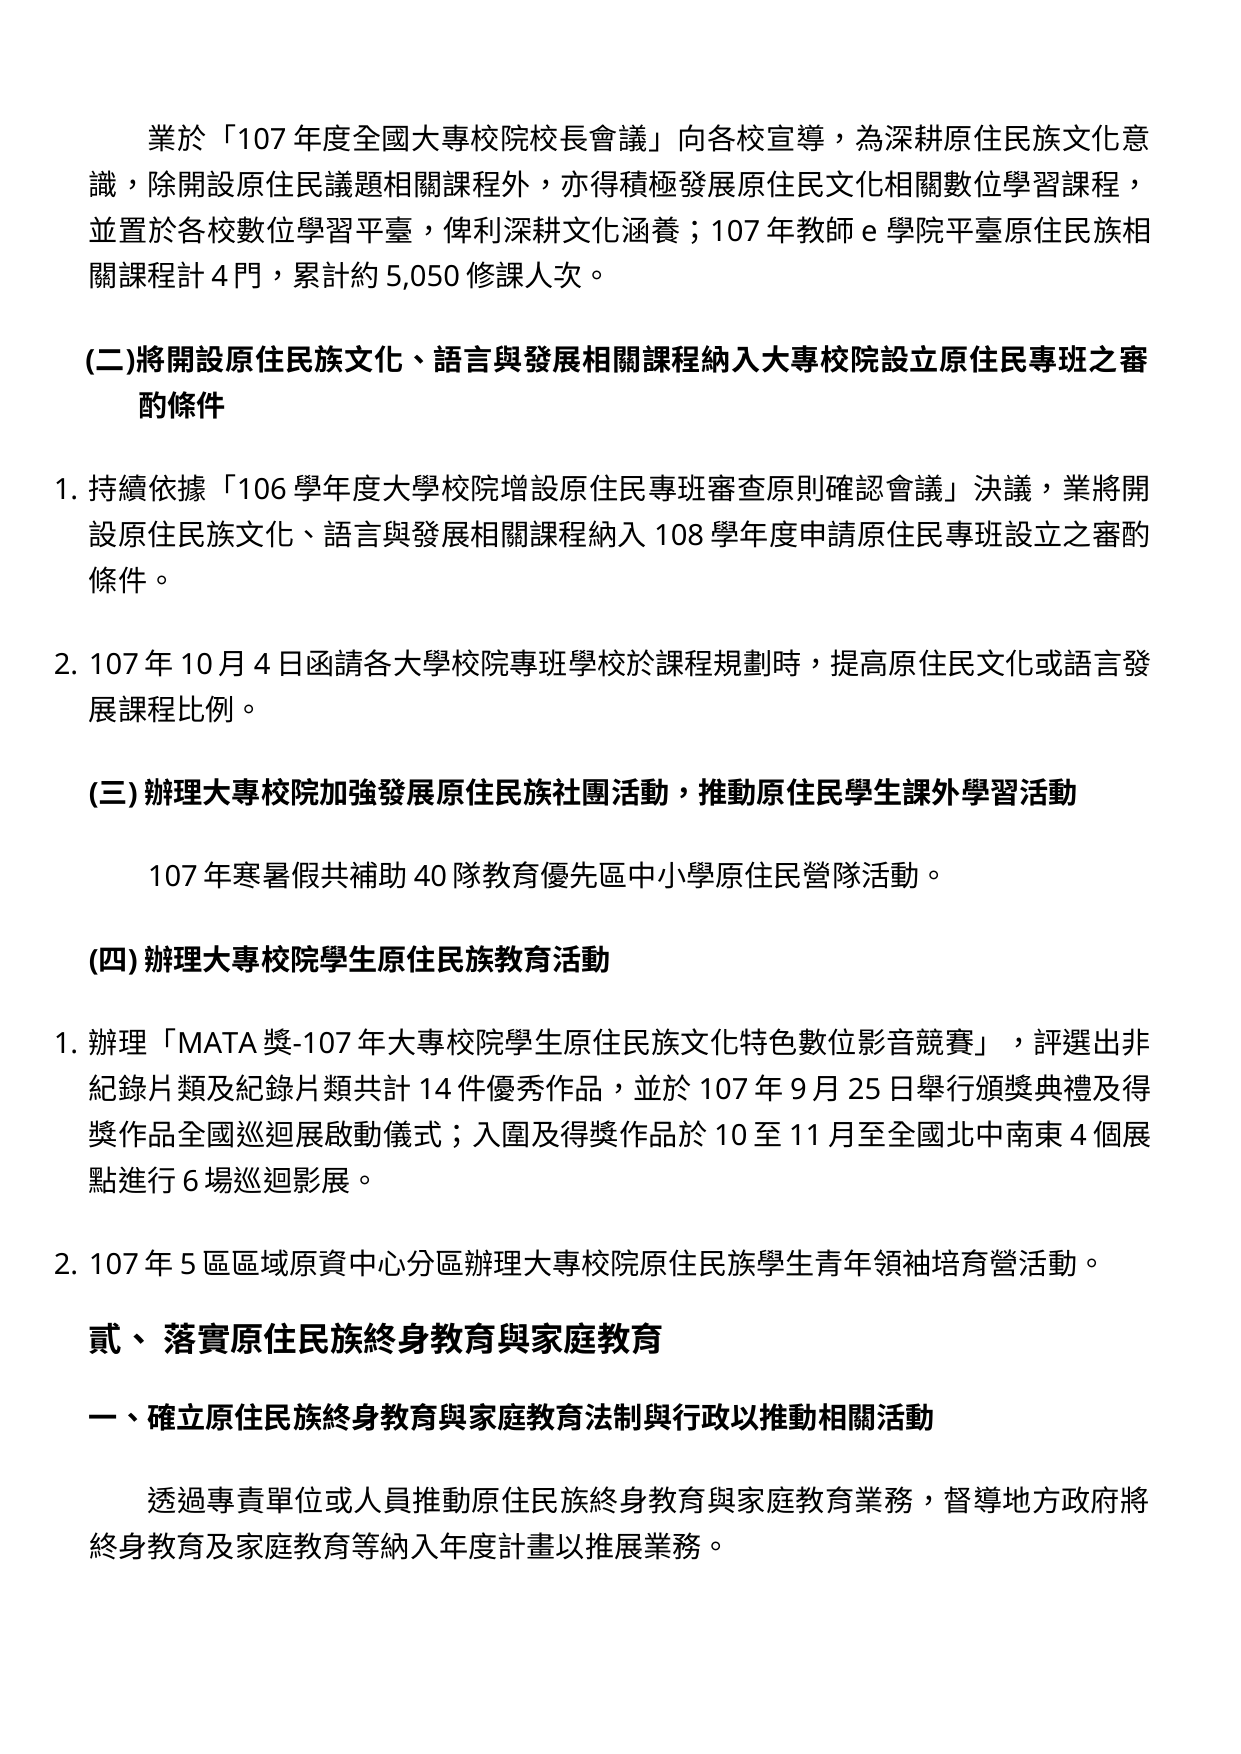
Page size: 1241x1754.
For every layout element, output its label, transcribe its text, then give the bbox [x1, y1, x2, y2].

text (二)將開設原住民族文化、語言與發展相關課程納入大專校院設立原住民專班之審酌條件 [85, 333, 1152, 425]
text 107年寒暑假共補助40隊教育優先區中小學原住民營隊活動。 [89, 850, 1152, 896]
text (三) 辦理大專校院加強發展原住民族社團活動，推動原住民學生課外學習活動 [89, 767, 1152, 813]
text 業於「107年度全國大專校院校長會議」向各校宣導，為深耕原住民族文化意識，除開設原住民議題相關課程外，亦得積極發展原住民文化相關數位學習課程，並置於各校數位學習平臺，俾利深耕文化涵養；107年教師e 學院平臺原住民族相關課程計4門，累計約5,050修課人次。 [89, 113, 1152, 296]
text 透過專責單位或人員推動原住民族終身教育與家庭教育業務，督導地方政府將終身教育及家庭教育等納入年度計畫以推展業務。 [89, 1475, 1152, 1567]
list 107年5區區域原資中心分區辦理大專校院原住民族學生青年領袖培育營活動。 [53, 1238, 1152, 1283]
subtitle 落實原住民族終身教育與家庭教育 [89, 1315, 1152, 1361]
text (四) 辦理大專校院學生原住民族教育活動 [89, 933, 1152, 979]
list 107年10月4日函請各大學校院專班學校於課程規劃時，提高原住民文化或語言發展課程比例。 [53, 638, 1152, 729]
list 持續依據「106學年度大學校院增設原住民專班審查原則確認會議」決議，業將開設原住民族文化、語言與發展相關課程納入108學年度申請原住民專班設立之審酌條件。 [53, 463, 1152, 600]
text 一、確立原住民族終身教育與家庭教育法制與行政以推動相關活動 [89, 1392, 1152, 1438]
list 辦理「MATA獎-107年大專校院學生原住民族文化特色數位影音競賽」，評選出非紀錄片類及紀錄片類共計14件優秀作品，並於107年9月25日舉行頒獎典禮及得獎作品全國巡迴展啟動儀式；入圍及得獎作品於10至11月至全國北中南東4個展點進行6場巡迴影展。 [53, 1017, 1152, 1200]
